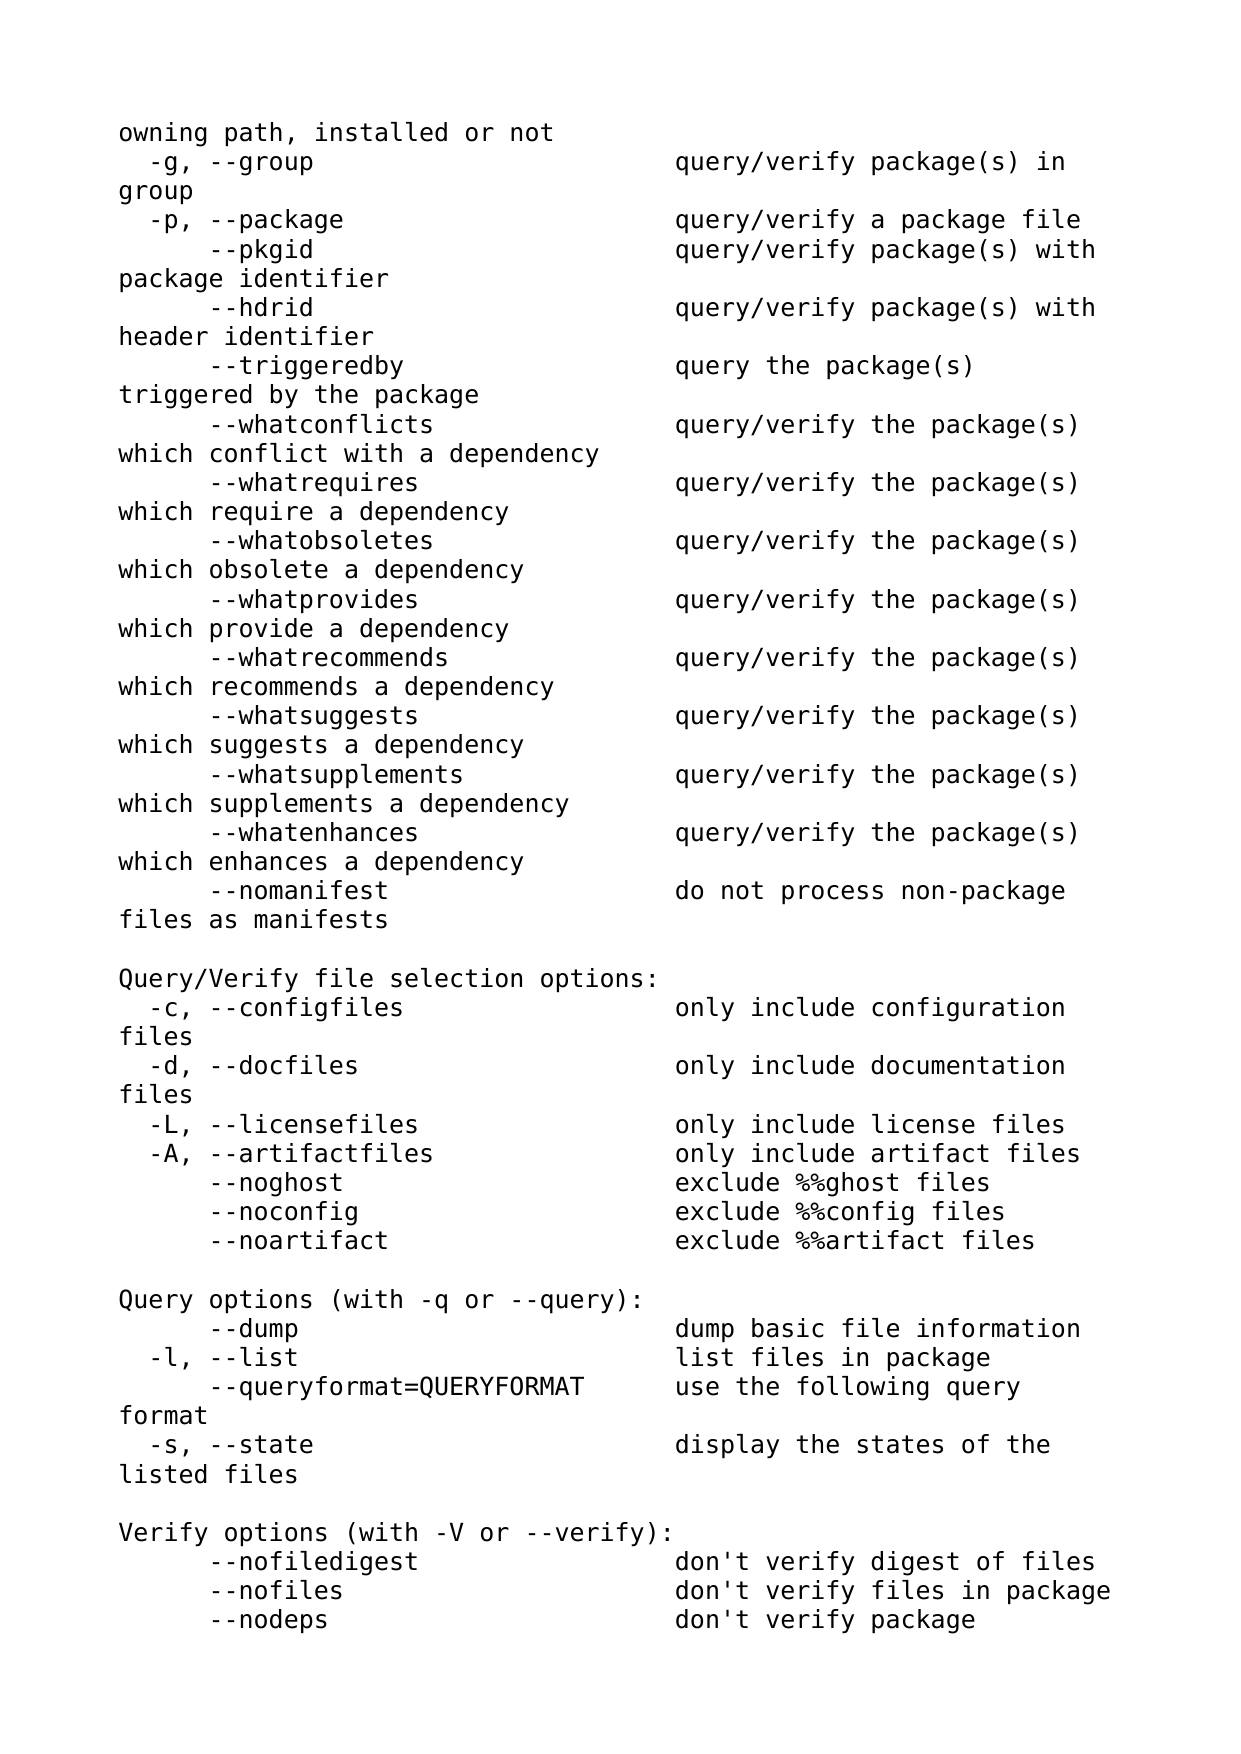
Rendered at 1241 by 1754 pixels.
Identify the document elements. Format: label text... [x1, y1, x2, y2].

text owning path, installed or not -g, --group query/verify package(s) in group -p, --package query/verify a package file --pkgid query/verify package(s) with package identifier --hdrid query/verify package(s) with header identifier --triggeredby query the package(s) triggered by the package --whatconflicts query/verify the package(s) which conflict with a dependency --whatrequires query/verify the package(s) which require a dependency --whatobsoletes query/verify the package(s) which obsolete a dependency --whatprovides query/verify the package(s) which provide a dependency --whatrecommends query/verify the package(s) which recommends a dependency --whatsuggests query/verify the package(s) which suggests a dependency --whatsupplements query/verify the package(s) which supplements a dependency --whatenhances query/verify the package(s) which enhances a dependency --nomanifest do not process non-package files as manifests Query/Verify file selection options: -c, --configfiles only include configuration files -d, --docfiles only include documentation files -L, --licensefiles only include license files -A, --artifactfiles only include artifact files --noghost exclude %%ghost files --noconfig exclude %%config files --noartifact exclude %%artifact files Query options (with -q or --query): --dump dump basic file information -l, --list list files in package --queryformat=QUERYFORMAT use the following query format -s, --state display the states of the listed files Verify options (with -V or --verify): --nofiledigest don't verify digest of files --nofiles don't verify files in package --nodeps don't verify package [118, 118, 1122, 1635]
